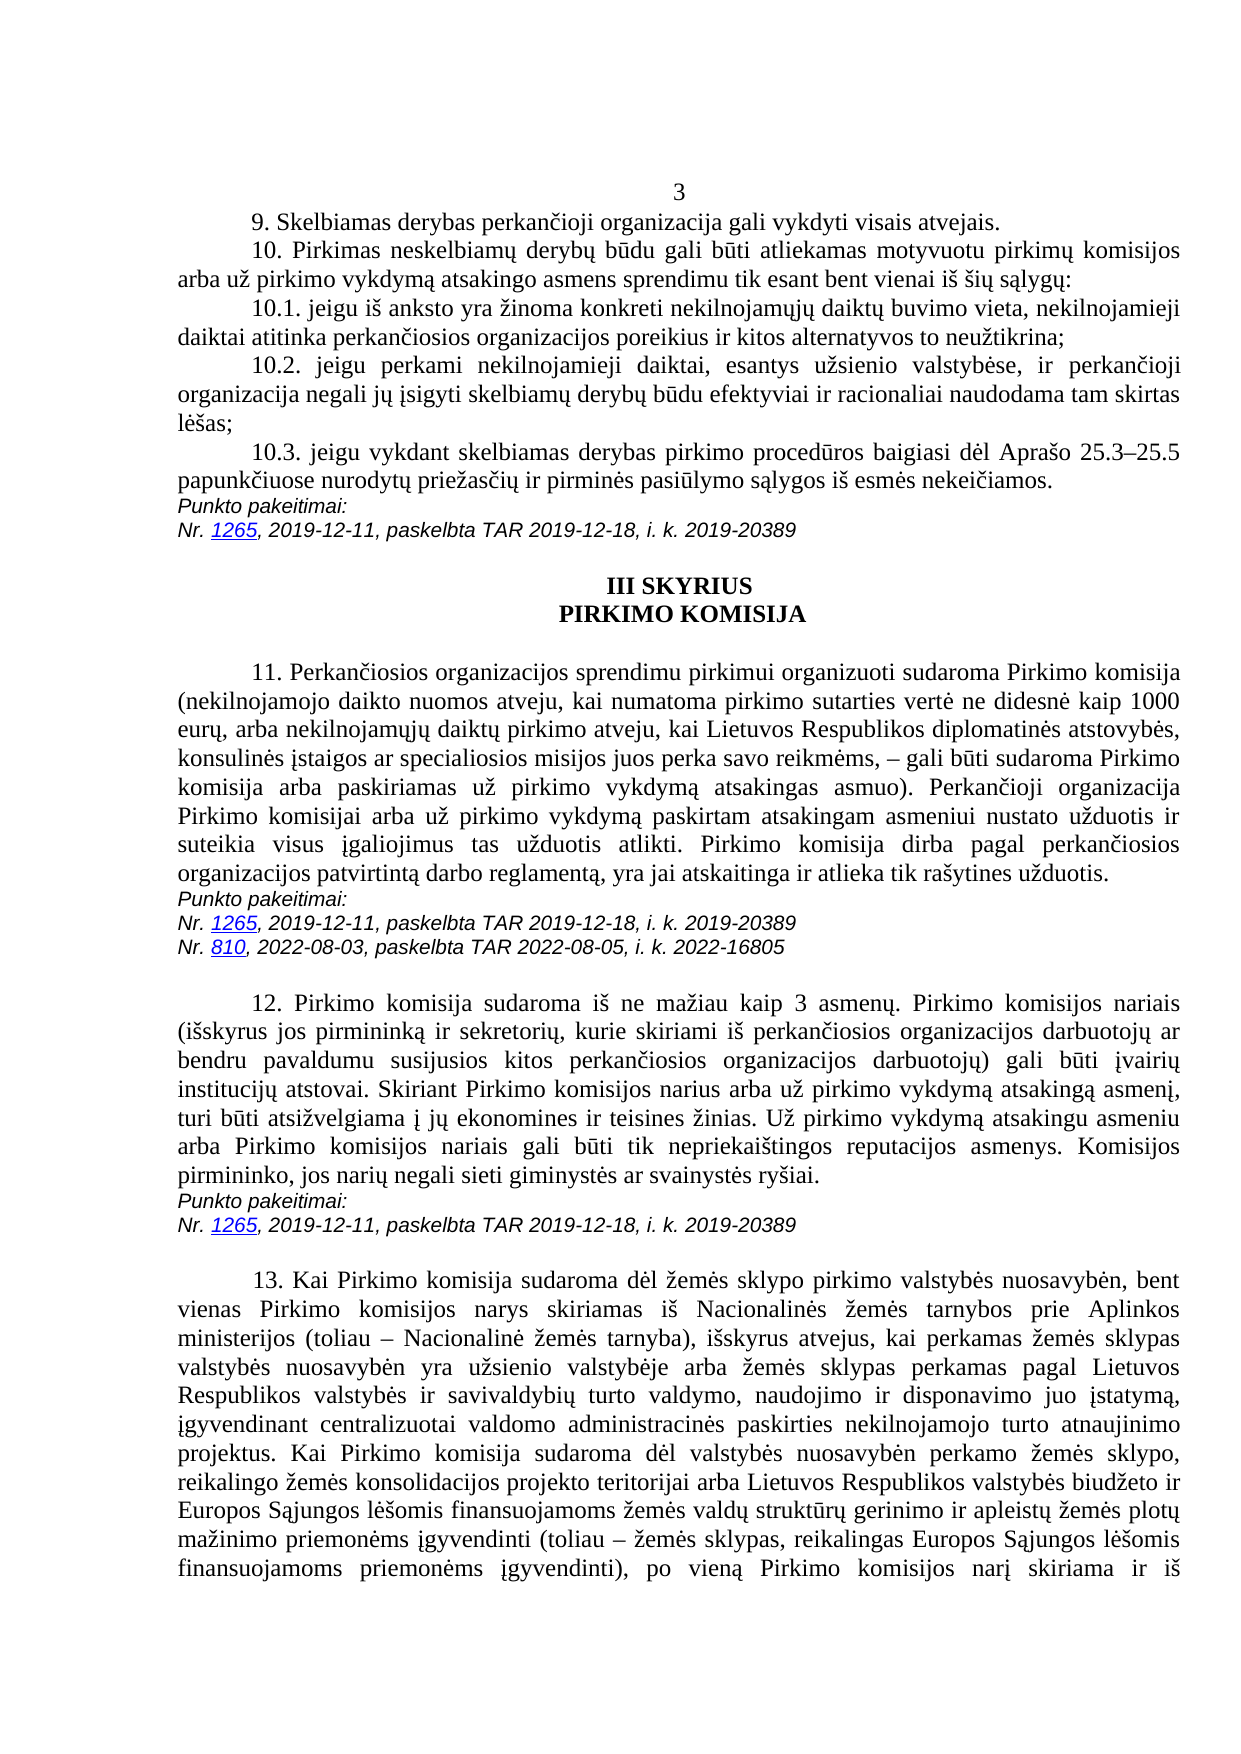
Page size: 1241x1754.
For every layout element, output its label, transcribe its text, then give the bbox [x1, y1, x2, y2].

text Nr. 1265, 2019-12-11, paskelbta TAR 2019-12-18, i. k. 2019-20389 [177, 911, 1181, 935]
text 10. Pirkimas neskelbiamų derybų būdu gali būti atliekamas motyvuotu pirkimų komisijos arba už pirkimo vykdymą atsakingo asmens sprendimu tik esant bent vienai iš šių sąlygų: [177, 235, 1181, 293]
text Punkto pakeitimai: [177, 887, 1181, 911]
text 12. Pirkimo komisija sudaroma iš ne mažiau kaip 3 asmenų. Pirkimo komisijos nariais (išskyrus jos pirmininką ir sekretorių, kurie skiriami iš perkančiosios organizacijos darbuotojų ar bendru pavaldumu susijusios kitos perkančiosios organizacijos darbuotojų) gali būti įvairių institucijų atstovai. Skiriant Pirkimo komisijos narius arba už pirkimo vykdymą atsakingą asmenį, turi būti atsižvelgiama į jų ekonomines ir teisines žinias. Už pirkimo vykdymą atsakingu asmeniu arba Pirkimo komisijos nariais gali būti tik nepriekaištingos reputacijos asmenys. Komisijos pirmininko, jos narių negali sieti giminystės ar svainystės ryšiai. [177, 988, 1181, 1189]
text 10.1. jeigu iš anksto yra žinoma konkreti nekilnojamųjų daiktų buvimo vieta, nekilnojamieji daiktai atitinka perkančiosios organizacijos poreikius ir kitos alternatyvos to neužtikrina; [177, 293, 1181, 350]
text PIRKIMO KOMISIJA [177, 599, 1181, 628]
text Nr. 810, 2022-08-03, paskelbta TAR 2022-08-05, i. k. 2022-16805 [177, 935, 1181, 959]
text 10.2. jeigu perkami nekilnojamieji daiktai, esantys užsienio valstybėse, ir perkančioji organizacija negali jų įsigyti skelbiamų derybų būdu efektyviai ir racionaliai naudodama tam skirtas lėšas; [177, 350, 1181, 437]
text 11. Perkančiosios organizacijos sprendimu pirkimui organizuoti sudaroma Pirkimo komisija (nekilnojamojo daikto nuomos atveju, kai numatoma pirkimo sutarties vertė ne didesnė kaip 1000 eurų, arba nekilnojamųjų daiktų pirkimo atveju, kai Lietuvos Respublikos diplomatinės atstovybės, konsulinės įstaigos ar specialiosios misijos juos perka savo reikmėms, ‒ gali būti sudaroma Pirkimo komisija arba paskiriamas už pirkimo vykdymą atsakingas asmuo). Perkančioji organizacija Pirkimo komisijai arba už pirkimo vykdymą paskirtam atsakingam asmeniui nustato užduotis ir suteikia visus įgaliojimus tas užduotis atlikti. Pirkimo komisija dirba pagal perkančiosios organizacijos patvirtintą darbo reglamentą, yra jai atskaitinga ir atlieka tik rašytines užduotis. [177, 657, 1181, 887]
text Punkto pakeitimai: [177, 1189, 1181, 1213]
text 13. Kai Pirkimo komisija sudaroma dėl žemės sklypo pirkimo valstybės nuosavybėn, bent vienas Pirkimo komisijos narys skiriamas iš Nacionalinės žemės tarnybos prie Aplinkos ministerijos (toliau – Nacionalinė žemės tarnyba), išskyrus atvejus, kai perkamas žemės sklypas valstybės nuosavybėn yra užsienio valstybėje arba žemės sklypas perkamas pagal Lietuvos Respublikos valstybės ir savivaldybių turto valdymo, naudojimo ir disponavimo juo įstatymą, įgyvendinant centralizuotai valdomo administracinės paskirties nekilnojamojo turto atnaujinimo projektus. Kai Pirkimo komisija sudaroma dėl valstybės nuosavybėn perkamo žemės sklypo, reikalingo žemės konsolidacijos projekto teritorijai arba Lietuvos Respublikos valstybės biudžeto ir Europos Sąjungos lėšomis finansuojamoms žemės valdų struktūrų gerinimo ir apleistų žemės plotų mažinimo priemonėms įgyvendinti (toliau – žemės sklypas, reikalingas Europos Sąjungos lėšomis finansuojamoms priemonėms įgyvendinti), po vieną Pirkimo komisijos narį skiriama ir iš [177, 1266, 1181, 1582]
text 9. Skelbiamas derybas perkančioji organizacija gali vykdyti visais atvejais. [177, 207, 1181, 235]
text 10.3. jeigu vykdant skelbiamas derybas pirkimo procedūros baigiasi dėl Aprašo 25.3–25.5 papunkčiuose nurodytų priežasčių ir pirminės pasiūlymo sąlygos iš esmės nekeičiamos. [177, 437, 1181, 494]
text Nr. 1265, 2019-12-11, paskelbta TAR 2019-12-18, i. k. 2019-20389 [177, 1213, 1181, 1237]
text III SKYRIUS [177, 571, 1181, 599]
text Nr. 1265, 2019-12-11, paskelbta TAR 2019-12-18, i. k. 2019-20389 [177, 518, 1181, 542]
text Punkto pakeitimai: [177, 494, 1181, 518]
